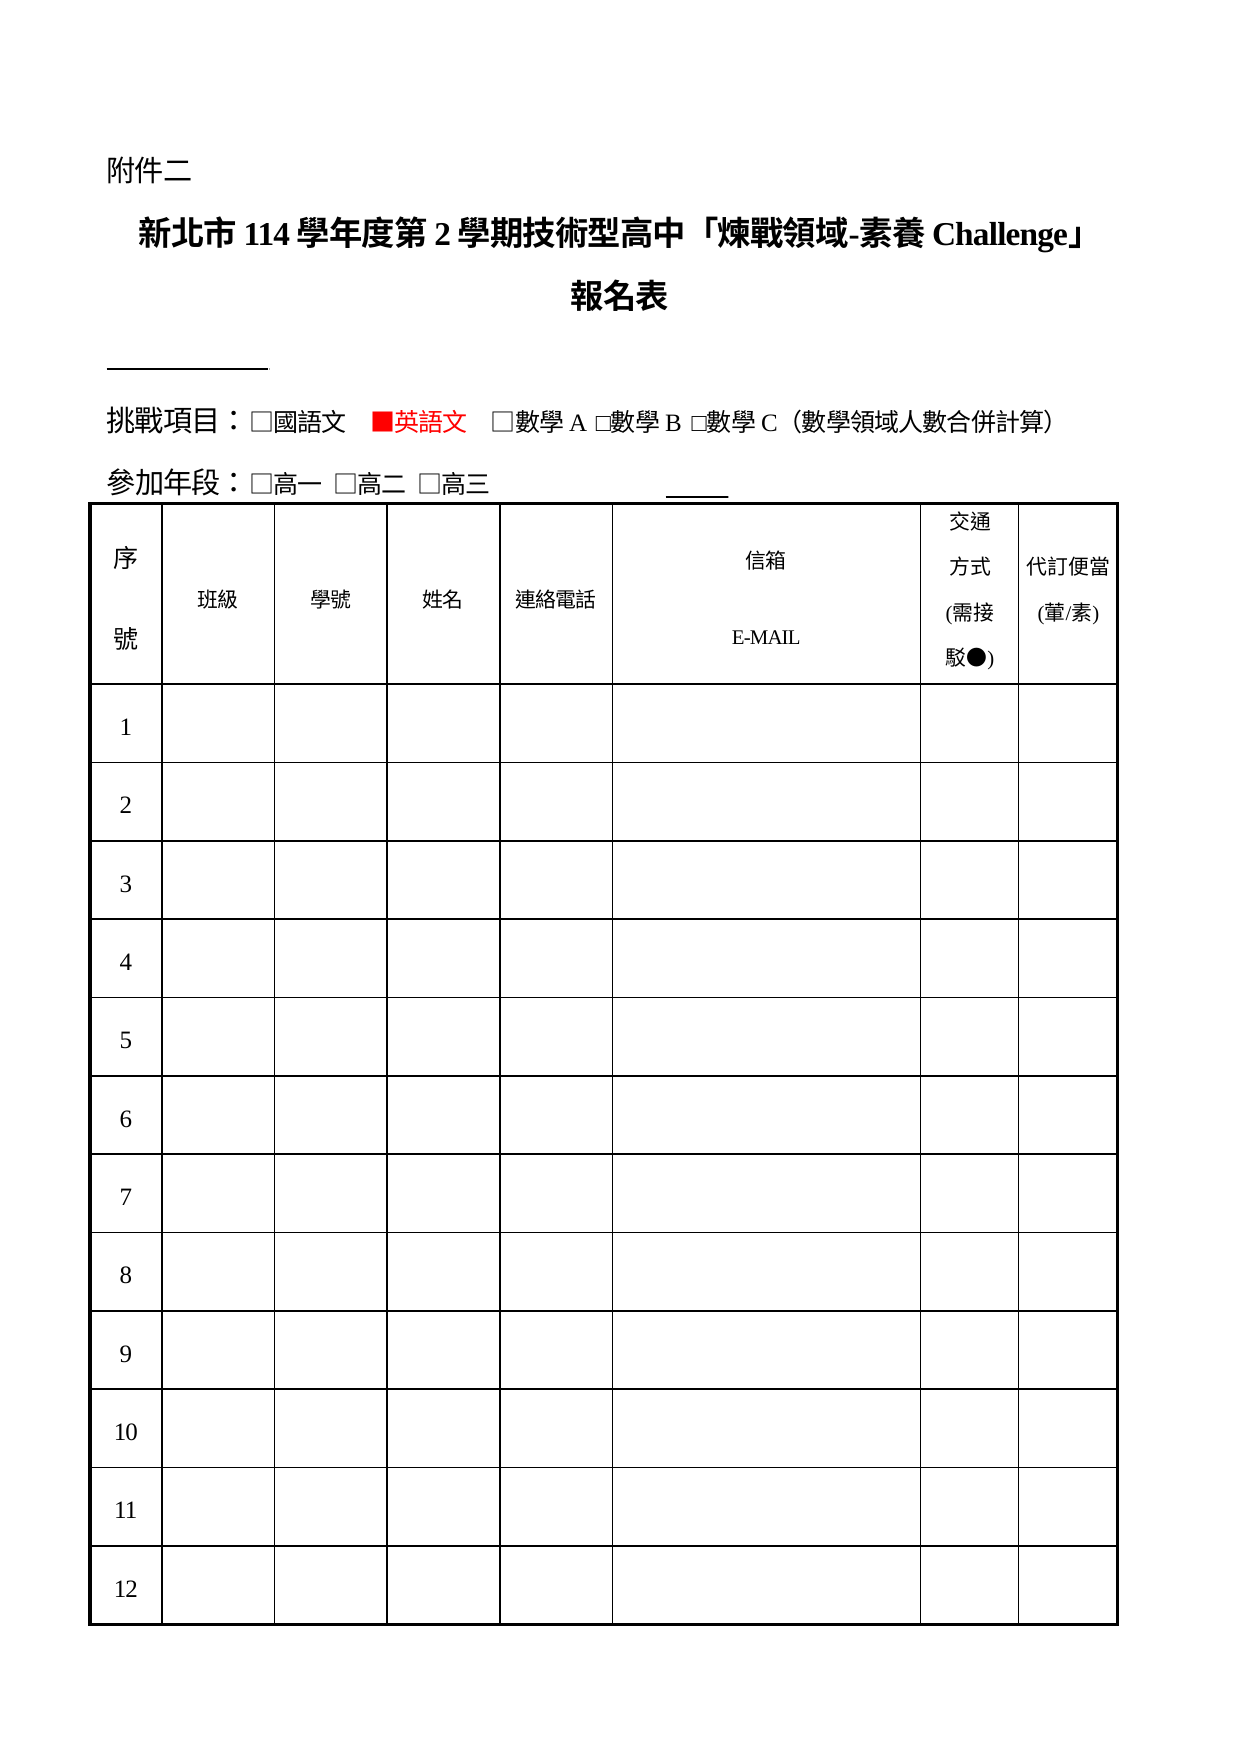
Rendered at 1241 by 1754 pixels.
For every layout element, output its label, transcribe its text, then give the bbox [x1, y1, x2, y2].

table_cell 6 [92, 1077, 161, 1153]
table_cell [1019, 1155, 1116, 1232]
table_cell [163, 998, 274, 1075]
table_cell [921, 1547, 1018, 1623]
text 報名表 [106, 252, 1134, 314]
table_cell [275, 842, 386, 918]
table_cell 4 [92, 920, 161, 997]
table_cell [613, 685, 920, 762]
table_cell [163, 763, 274, 840]
table_cell [501, 1468, 612, 1545]
table_cell [501, 1155, 612, 1232]
table_cell [163, 1233, 274, 1310]
table_cell [613, 1468, 920, 1545]
table_cell [501, 1233, 612, 1310]
text 參加年段：□高一 □高二 □高三 [106, 439, 1134, 502]
table_cell [388, 1155, 499, 1232]
table_cell [501, 1312, 612, 1388]
table_cell [1019, 1233, 1116, 1310]
table_cell [1019, 842, 1116, 918]
table_cell [501, 842, 612, 918]
table_cell [275, 998, 386, 1075]
table_cell 12 [92, 1547, 161, 1623]
table_cell [613, 1390, 920, 1467]
table_cell [501, 998, 612, 1075]
table_cell [275, 1155, 386, 1232]
table_cell [1019, 1077, 1116, 1153]
table_cell [921, 1077, 1018, 1153]
table_cell 5 [92, 998, 161, 1075]
table_cell [501, 1077, 612, 1153]
table_cell [275, 1233, 386, 1310]
table_cell [501, 1390, 612, 1467]
table_cell [275, 920, 386, 997]
table_cell [388, 1390, 499, 1467]
table_cell [921, 763, 1018, 840]
table_cell [275, 685, 386, 762]
table_header 連絡電話 [501, 505, 612, 683]
table_cell 3 [92, 842, 161, 918]
text 新北市114學年度第2學期技術型高中「煉戰領域-素養Challenge」 [106, 189, 1134, 252]
table_cell [163, 1155, 274, 1232]
table_cell [275, 1077, 386, 1153]
table_cell [921, 1312, 1018, 1388]
table_header 姓名 [388, 505, 499, 683]
table_cell [921, 1468, 1018, 1545]
table_cell [163, 842, 274, 918]
table_cell [163, 1390, 274, 1467]
table_cell [388, 842, 499, 918]
table_cell [388, 1312, 499, 1388]
table_cell [501, 920, 612, 997]
table_cell [921, 842, 1018, 918]
table_cell [163, 1312, 274, 1388]
table_cell [1019, 1547, 1116, 1623]
table_header 信箱 E-MAIL [613, 505, 920, 683]
table_cell [921, 1233, 1018, 1310]
table_cell [388, 1468, 499, 1545]
table_cell [275, 1468, 386, 1545]
table_cell [163, 1468, 274, 1545]
table_cell [1019, 1312, 1116, 1388]
table_header 班級 [163, 505, 274, 683]
table_cell [613, 1312, 920, 1388]
table_cell [163, 920, 274, 997]
table_cell [1019, 763, 1116, 840]
table_cell [613, 1547, 920, 1623]
table_cell [613, 1155, 920, 1232]
table_cell [613, 1233, 920, 1310]
table_header 代訂便當 (葷/素) [1019, 505, 1116, 683]
table_cell [163, 1077, 274, 1153]
table_cell 9 [92, 1312, 161, 1388]
table_header 學號 [275, 505, 386, 683]
table_cell [388, 763, 499, 840]
table_cell [921, 1390, 1018, 1467]
table_cell [501, 685, 612, 762]
table_cell [501, 1547, 612, 1623]
table_cell [921, 685, 1018, 762]
text 附件二 [106, 127, 1134, 189]
table_cell [275, 763, 386, 840]
table_cell [1019, 1390, 1116, 1467]
table_header 交通 方式 (需接 駁●) [921, 505, 1018, 683]
table_cell 10 [92, 1390, 161, 1467]
table_cell [163, 685, 274, 762]
table_cell 2 [92, 763, 161, 840]
table_cell [613, 998, 920, 1075]
table_header 序 號 [92, 505, 161, 683]
table_cell [921, 1155, 1018, 1232]
table_cell [1019, 1468, 1116, 1545]
table_cell [388, 685, 499, 762]
table_cell [388, 920, 499, 997]
table_cell [388, 1547, 499, 1623]
table_cell [613, 763, 920, 840]
table_cell [275, 1312, 386, 1388]
text 挑戰項目：□國語文 ■英語文 □數學A □數學B □數學C（數學領域人數合併計算） [106, 377, 1134, 439]
table_cell [163, 1547, 274, 1623]
table_cell [1019, 685, 1116, 762]
table_cell 1 [92, 685, 161, 762]
table_cell [613, 1077, 920, 1153]
table_cell [921, 920, 1018, 997]
table_cell [388, 1077, 499, 1153]
table_cell [613, 920, 920, 997]
table_cell [275, 1547, 386, 1623]
table_cell [1019, 920, 1116, 997]
table_cell 7 [92, 1155, 161, 1232]
table_cell 11 [92, 1468, 161, 1545]
table_cell [613, 842, 920, 918]
table_cell [275, 1390, 386, 1467]
table_cell [388, 998, 499, 1075]
table_cell [388, 1233, 499, 1310]
table_cell [501, 763, 612, 840]
table_cell 8 [92, 1233, 161, 1310]
table_cell [1019, 998, 1116, 1075]
table_cell [921, 998, 1018, 1075]
